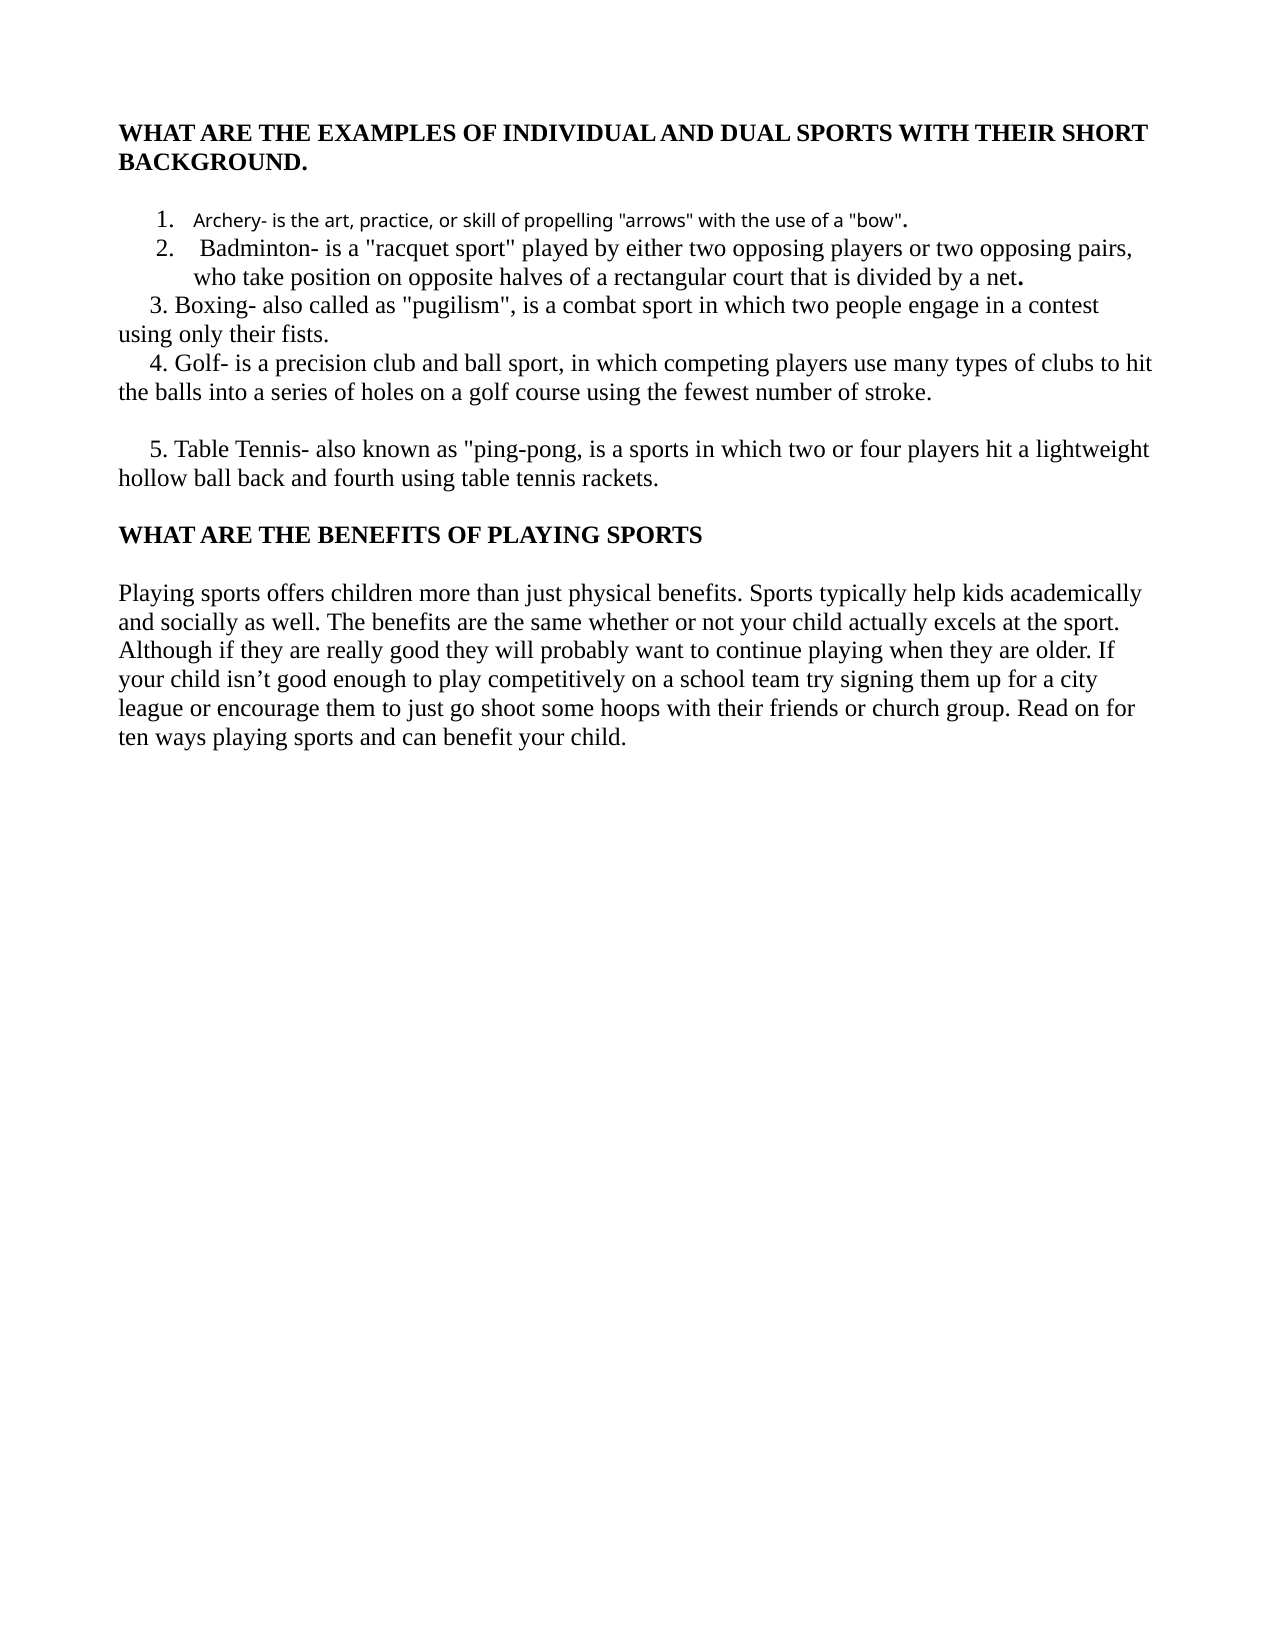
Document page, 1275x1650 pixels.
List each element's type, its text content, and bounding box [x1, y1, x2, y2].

list Badminton- is a "racquet sport" played by either two opposing players or two opposing pairs, who take position on opposite halves of a rectangular court that is divided by a net. [156, 233, 1157, 291]
text Playing sports offers children more than just physical benefits. Sports typically help kids academically and socially as well. The benefits are the same whether or not your child actually excels at the sport. Although if they are really good they will probably want to continue playing when they are older. If your child isn’t good enough to play competitively on a school team try signing them up for a city league or encourage them to just go shoot some hoops with their friends or church group. Read on for ten ways playing sports and can benefit your child. [118, 578, 1157, 751]
text 4. Golf- is a precision club and ball sport, in which competing players use many types of clubs to hit the balls into a series of holes on a golf course using the fewest number of stroke. [118, 348, 1157, 406]
text 3. Boxing- also called as "pugilism", is a combat sport in which two people engage in a contest using only their fists. [118, 291, 1157, 348]
text WHAT ARE THE EXAMPLES OF INDIVIDUAL AND DUAL SPORTS WITH THEIR SHORT BACKGROUND. [118, 118, 1157, 176]
list Archery- is the art, practice, or skill of propelling "arrows" with the use of a "bow". [156, 204, 1157, 233]
text WHAT ARE THE BENEFITS OF PLAYING SPORTS [118, 521, 1157, 549]
text 5. Table Tennis- also known as "ping-pong, is a sports in which two or four players hit a lightweight hollow ball back and fourth using table tennis rackets. [118, 434, 1157, 492]
